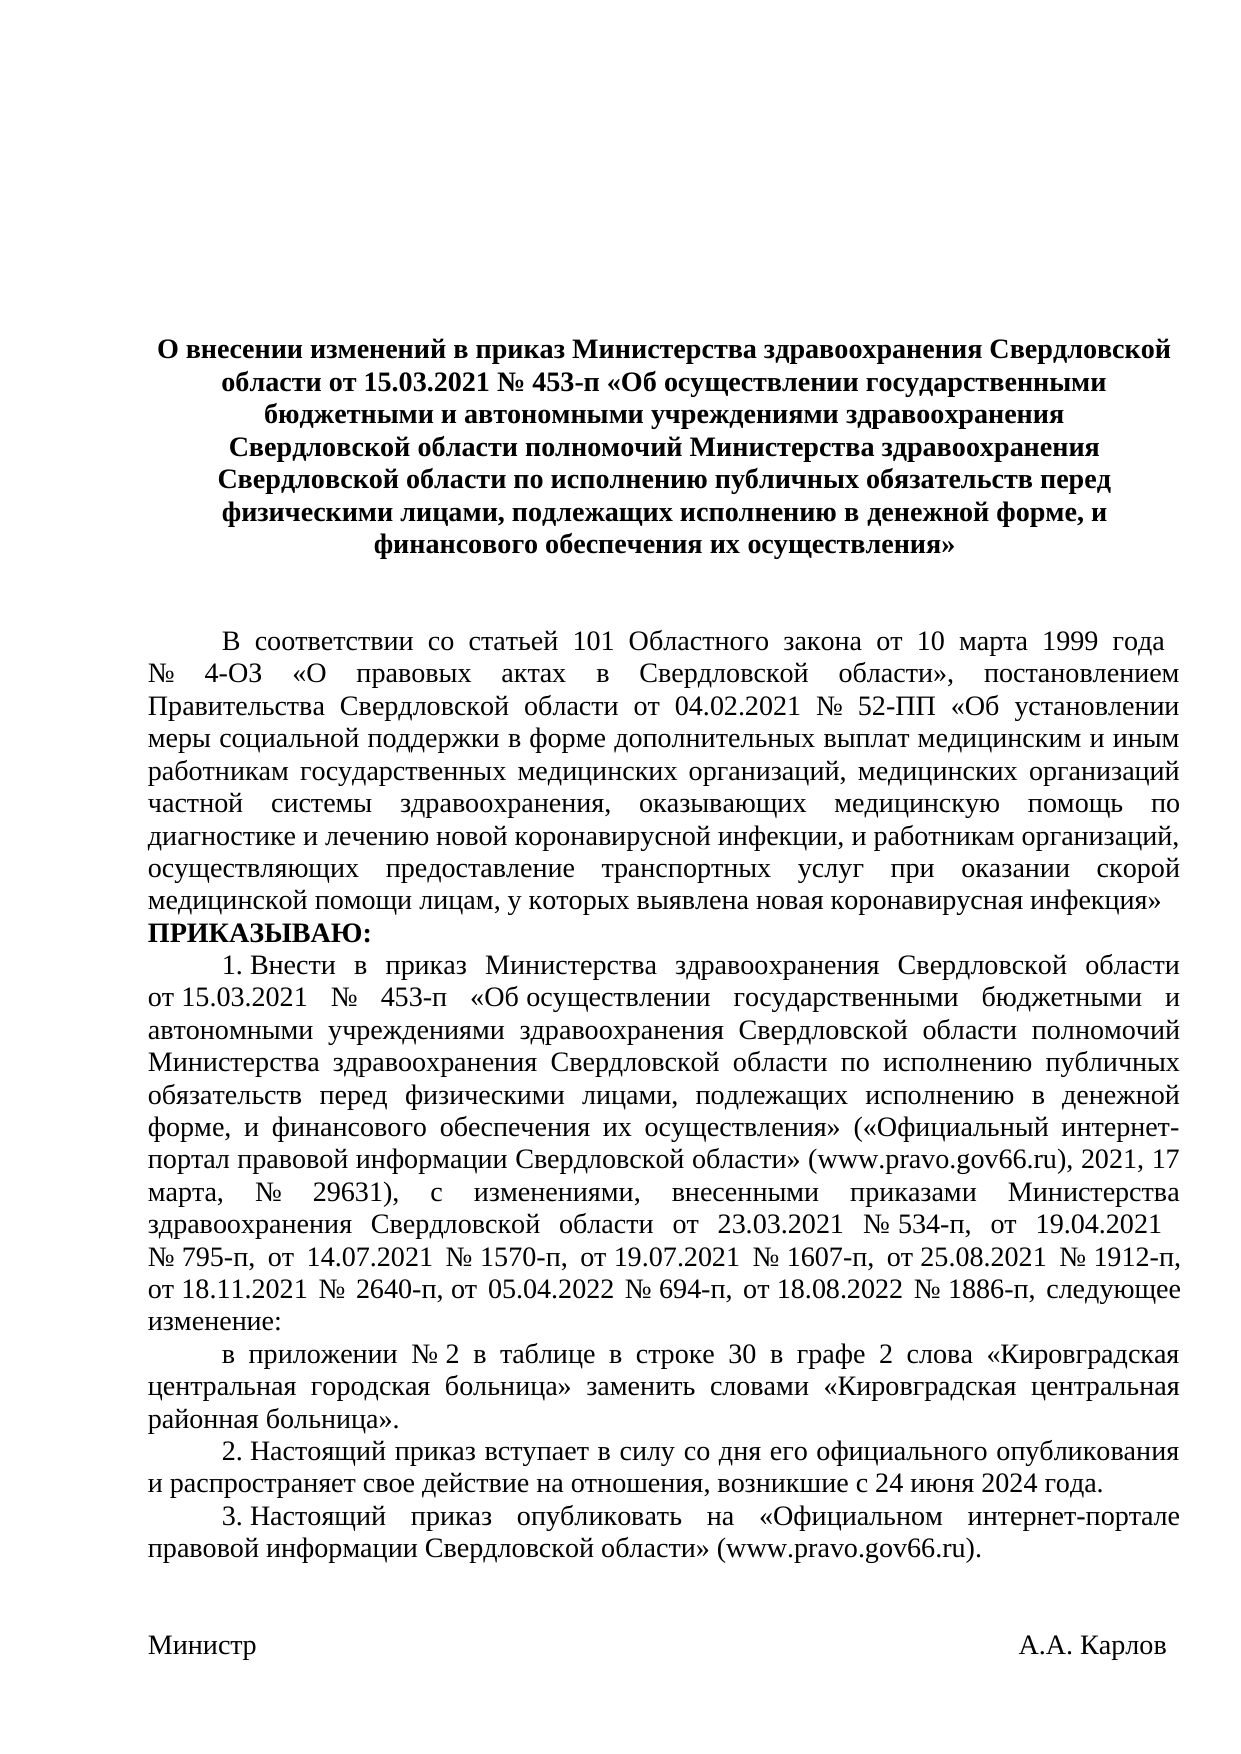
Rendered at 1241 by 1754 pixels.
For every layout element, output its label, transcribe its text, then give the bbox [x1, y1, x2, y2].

text В соответствии со статьей 101 Областного закона от 10 марта 1999 года № 4-ОЗ «О правовых актах в Свердловской области», постановлением Правительства Свердловской области от 04.02.2021 № 52-ПП «Об установлении меры социальной поддержки в форме дополнительных выплат медицинским и иным работникам государственных медицинских организаций, медицинских организаций частной системы здравоохранения, оказывающих медицинскую помощь по диагностике и лечению новой коронавирусной инфекции, и работникам организаций, осуществляющих предоставление транспортных услуг при оказании скорой медицинской помощи лицам, у которых выявлена новая коронавирусная инфекция» [148, 624, 1181, 916]
text 1. Внести в приказ Министерства здравоохранения Свердловской области от 15.03.2021 № 453-п «Об осуществлении государственными бюджетными и автономными учреждениями здравоохранения Свердловской области полномочий Министерства здравоохранения Свердловской области по исполнению публичных обязательств перед физическими лицами, подлежащих исполнению в денежной форме, и финансового обеспечения их осуществления» («Официальный интернет-портал правовой информации Свердловской области» (www.pravo.gov66.ru), 2021, 17 марта, № 29631), с изменениями, внесенными приказами Министерства здравоохранения Свердловской области от 23.03.2021 № 534-п, от 19.04.2021 № 795-п, от 14.07.2021 № 1570-п, от 19.07.2021 № 1607-п, от 25.08.2021 № 1912-п, от 18.11.2021 № 2640-п, от 05.04.2022 № 694-п, от 18.08.2022 № 1886-п, следующее изменение: [148, 948, 1181, 1337]
text в приложении № 2 в таблице в строке 30 в графе 2 слова «Кировградская центральная городская больница» заменить словами «Кировградская центральная районная больница». [148, 1337, 1181, 1434]
text Министр А.А. Карлов [148, 1628, 1181, 1661]
text О внесении изменений в приказ Министерства здравоохранения Свердловской области от 15.03.2021 № 453-п «Об осуществлении государственными бюджетными и автономными учреждениями здравоохранения Свердловской области полномочий Министерства здравоохранения Свердловской области по исполнению публичных обязательств перед физическими лицами, подлежащих исполнению в денежной форме, и финансового обеспечения их осуществления» [148, 333, 1181, 559]
text 3. Настоящий приказ опубликовать на «Официальном интернет-портале правовой информации Свердловской области» (www.pravo.gov66.ru). [148, 1499, 1181, 1564]
text 2. Настоящий приказ вступает в силу со дня его официального опубликования и распространяет свое действие на отношения, возникшие с 24 июня 2024 года. [148, 1434, 1181, 1499]
text ПРИКАЗЫВАЮ: [148, 916, 1181, 948]
